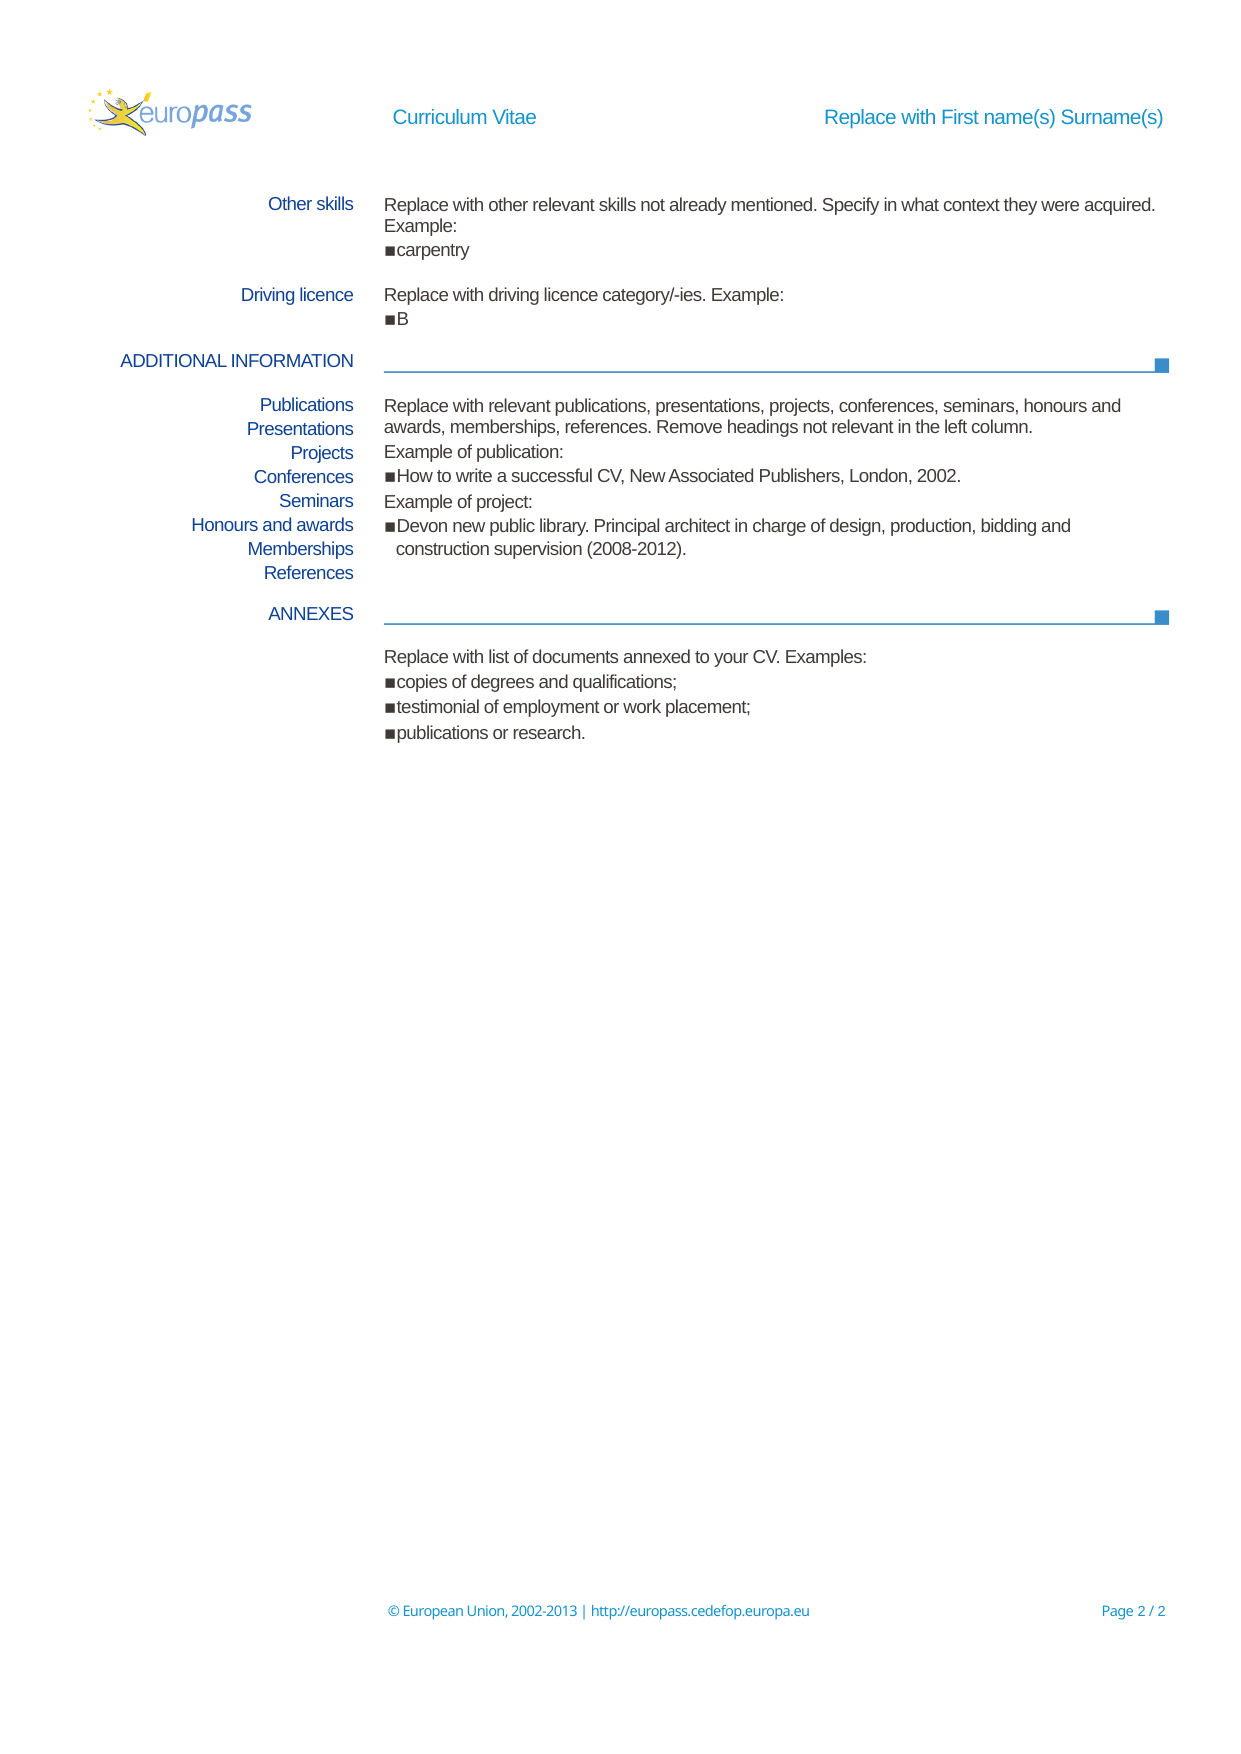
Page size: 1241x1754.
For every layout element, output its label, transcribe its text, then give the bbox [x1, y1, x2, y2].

table_header Replace with list of documents annexed to your CV. Examples: copies of degrees and qualifications; testimonial of employment or work placement; publications or research. [384, 644, 1169, 744]
table_header [89, 644, 384, 744]
table_header Publications Presentations Projects Conferences Seminars Honours and awards Memberships References [89, 391, 384, 583]
table_header Driving licence [89, 281, 384, 331]
table_header Replace with other relevant skills not already mentioned. Specify in what context they were acquired. Example: carpentry [384, 190, 1169, 262]
table_header [384, 602, 1169, 623]
table_header [384, 350, 1169, 371]
table_header ADDITIONAL INFORMATION [89, 350, 384, 372]
table_header ANNEXES [89, 602, 384, 624]
table_header Replace with driving licence category/-ies. Example: B [384, 281, 1169, 331]
table_header Other skills [89, 190, 384, 262]
table_header Replace with relevant publications, presentations, projects, conferences, seminars, honours and awards, memberships, references. Remove headings not relevant in the left column. Example of publication: How to write a successful CV, New Associated Publishers, London, 2002. Example of project: Devon new public library. Principal architect in charge of design, production, bidding and construction supervision (2008-2012). [384, 391, 1169, 583]
